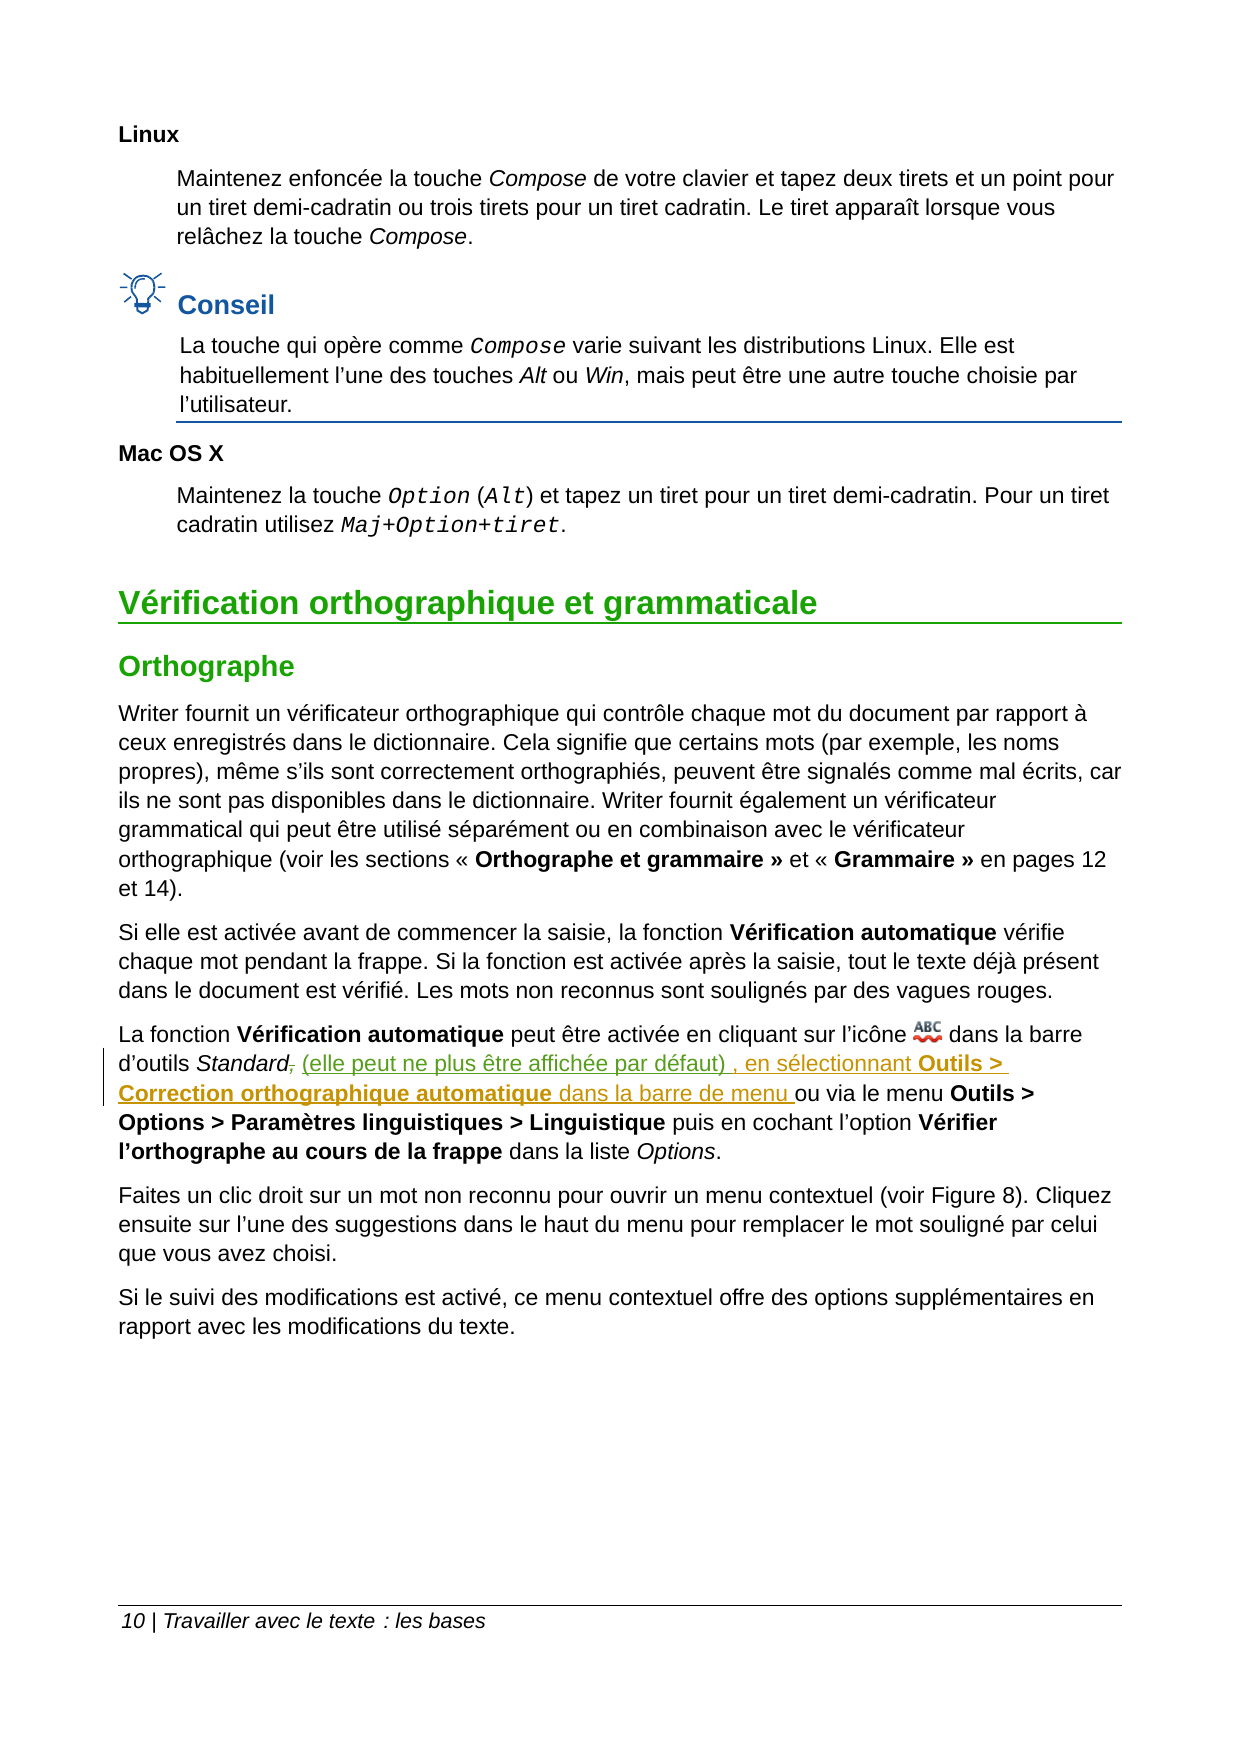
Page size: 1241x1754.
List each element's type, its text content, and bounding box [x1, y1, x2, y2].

text Mac OS X [118, 438, 1122, 467]
text Linux [118, 118, 1122, 147]
picture [913, 1017, 943, 1047]
subtitle Orthographe [118, 653, 1122, 682]
text Writer fournit un vérificateur orthographique qui contrôle chaque mot du document par rapport à ceux enregistrés dans le dictionnaire. Cela signifie que certains mots (par exemple, les noms propres), même s’ils sont correctement orthographiés, peuvent être signalés comme mal écrits, car ils ne sont pas disponibles dans le dictionnaire. Writer fournit également un vérificateur grammatical qui peut être utilisé séparément ou en combinaison avec le vérificateur orthographique (voir les sections « Orthographe et grammaire » et « Grammaire » en pages 12 et 14). [118, 697, 1122, 901]
subtitle Vérification orthographique et grammaticale [118, 583, 1122, 622]
text Si le suivi des modifications est activé, ce menu contextuel offre des options supplémentaires en rapport avec les modifications du texte. [118, 1281, 1122, 1339]
subtitle Conseil [118, 271, 1122, 320]
text La touche qui opère comme Compose varie suivant les distributions Linux. Elle est habituellement l’une des touches Alt ou Win, mais peut être une autre touche choisie par l’utilisateur. [176, 328, 1122, 421]
text Si elle est activée avant de commencer la saisie, la fonction Vérification automatique vérifie chaque mot pendant la frappe. Si la fonction est activée après la saisie, tout le texte déjà présent dans le document est vérifié. Les mots non reconnus sont soulignés par des vagues rouges. [118, 916, 1122, 1003]
text Faites un clic droit sur un mot non reconnu pour ouvrir un menu contextuel (voir Figure 8). Cliquez ensuite sur l’une des suggestions dans le haut du menu pour remplacer le mot souligné par celui que vous avez choisi. [118, 1179, 1122, 1266]
text Maintenez la touche Option (Alt) et tapez un tiret pour un tiret demi-cadratin. Pour un tiret cadratin utilisez Maj+Option+tiret. [176, 481, 1122, 540]
text Maintenez enfoncée la touche Compose de votre clavier et tapez deux tirets et un point pour un tiret demi-cadratin ou trois tirets pour un tiret cadratin. Le tiret apparaît lorsque vous relâchez la touche Compose. [176, 162, 1122, 249]
text La fonction Vérification automatique peut être activée en cliquant sur l’icône dans la barre d’outils Standard (elle peut ne plus être affichée par défaut) , en sélectionnant Outils > Correction orthographique automatique dans la barre de menu ou via le menu Outils > Options > Paramètres linguistiques > Linguistique puis en cochant l’option Vérifier l’orthographe au cours de la frappe dans la liste Options. [118, 1018, 1122, 1164]
